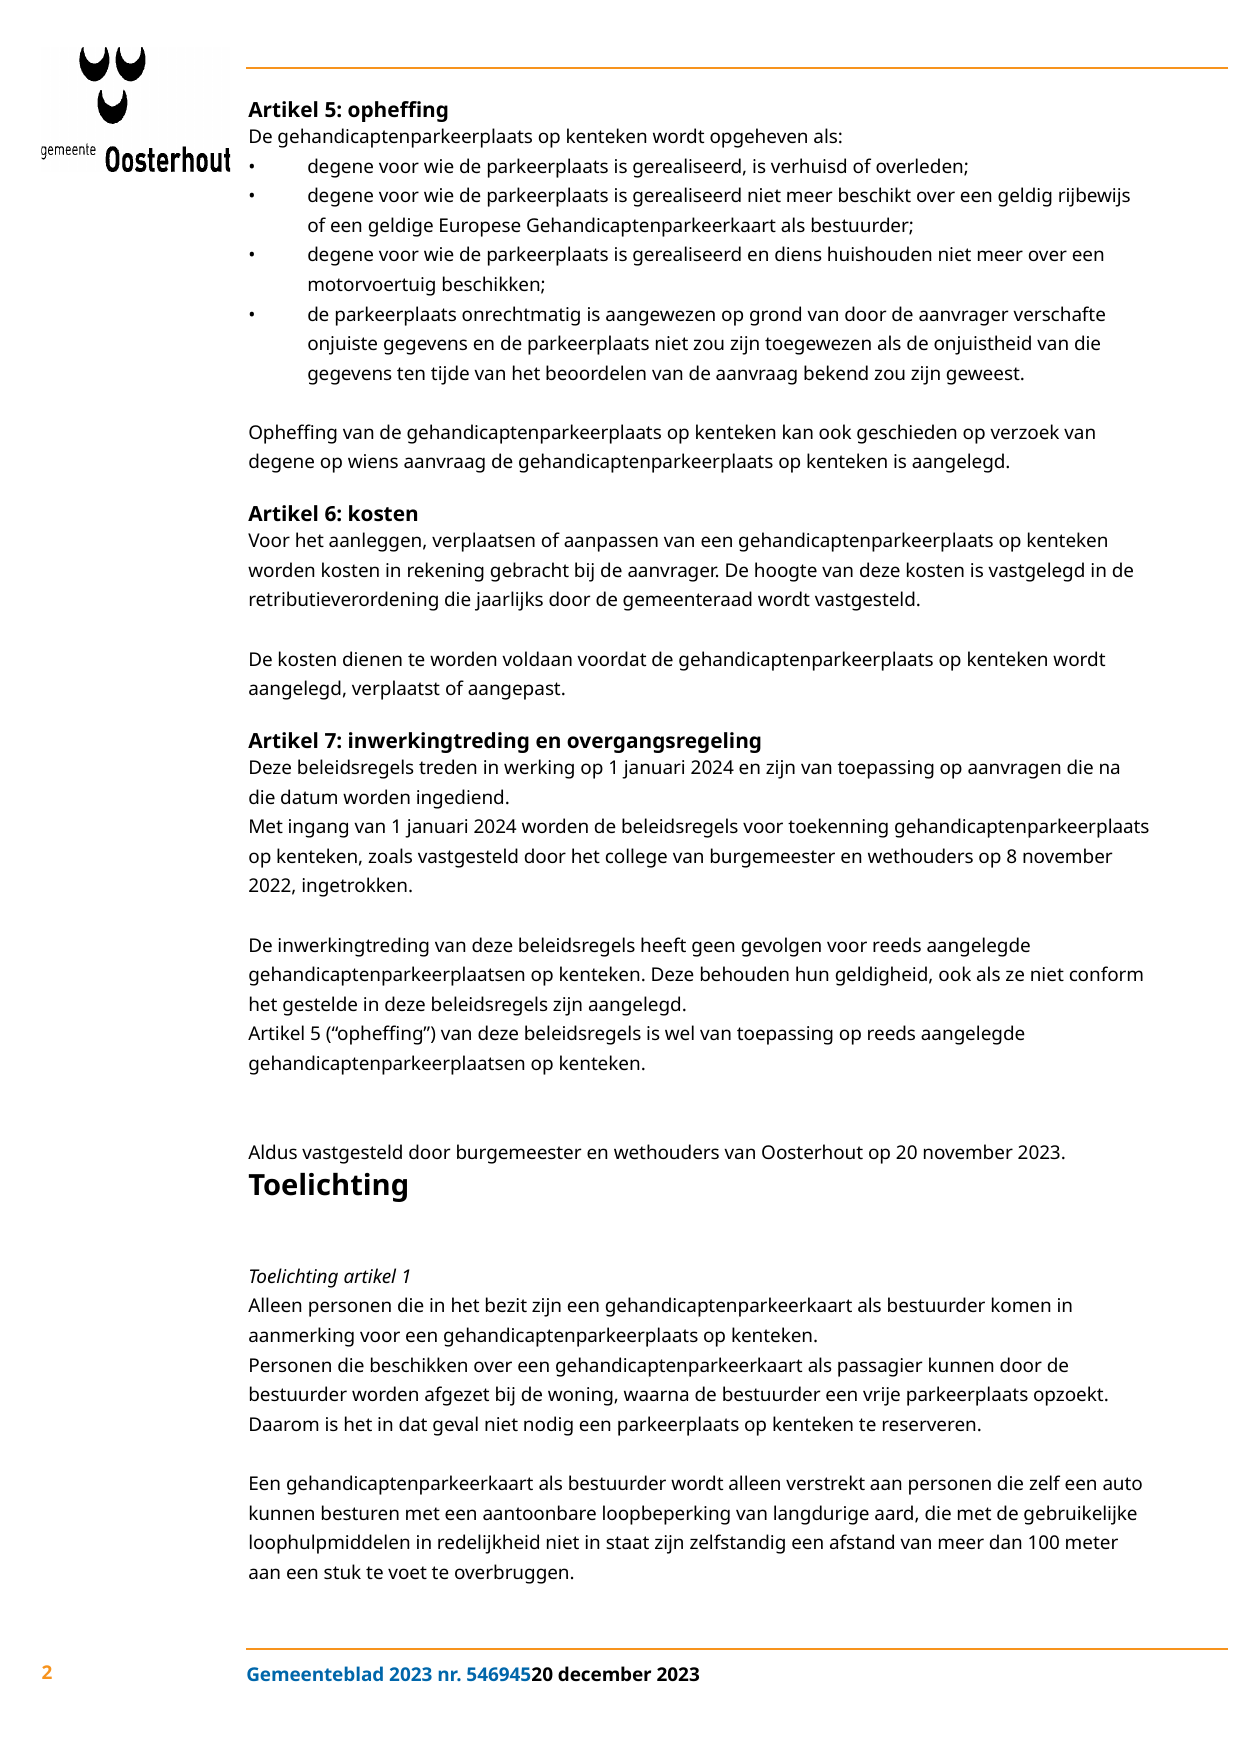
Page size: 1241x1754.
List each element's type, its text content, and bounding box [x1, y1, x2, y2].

list degene voor wie de parkeerplaats is gerealiseerd, is verhuisd of overleden; [248, 153, 1152, 178]
text De kosten dienen te worden voldaan voordat de gehandicaptenparkeerplaats op kenteken wordt aangelegd, verplaatst of aangepast. [248, 646, 1152, 701]
text Aldus vastgesteld door burgemeester en wethouders van Oosterhout op 20 november 2023. [248, 1139, 1152, 1164]
list degene voor wie de parkeerplaats is gerealiseerd en diens huishouden niet meer over een motorvoertuig beschikken; [248, 242, 1152, 297]
list de parkeerplaats onrechtmatig is aangewezen op grond van door de aanvrager verschafte onjuiste gegevens en de parkeerplaats niet zou zijn toegewezen als de onjuistheid van die gegevens ten tijde van het beoordelen van de aanvraag bekend zou zijn geweest. [248, 301, 1152, 386]
text Alleen personen die in het bezit zijn een gehandicaptenparkeerkaart als bestuurder komen in aanmerking voor een gehandicaptenparkeerplaats op kenteken. [248, 1293, 1152, 1348]
text Opheffing van de gehandicaptenparkeerplaats op kenteken kan ook geschieden op verzoek van degene op wiens aanvraag de gehandicaptenparkeerplaats op kenteken is aangelegd. [248, 419, 1152, 474]
text Voor het aanleggen, verplaatsen of aanpassen van een gehandicaptenparkeerplaats op kenteken worden kosten in rekening gebracht bij de aanvrager. De hoogte van deze kosten is vastgelegd in de retributieverordening die jaarlijks door de gemeenteraad wordt vastgesteld. [248, 527, 1152, 612]
text De inwerkingtreding van deze beleidsregels heeft geen gevolgen voor reeds aangelegde gehandicaptenparkeerplaatsen op kenteken. Deze behouden hun geldigheid, ook als ze niet conform het gestelde in deze beleidsregels zijn aangelegd. [248, 932, 1152, 1017]
text Artikel 5: opheffing [248, 95, 1152, 123]
text Artikel 6: kosten [248, 499, 1152, 527]
text Met ingang van 1 januari 2024 worden de beleidsregels voor toekenning gehandicaptenparkeerplaats op kenteken, zoals vastgesteld door het college van burgemeester en wethouders op 8 november 2022, ingetrokken. [248, 813, 1152, 898]
list degene voor wie de parkeerplaats is gerealiseerd niet meer beschikt over een geldig rijbewijs of een geldige Europese Gehandicaptenparkeerkaart als bestuurder; [248, 182, 1152, 238]
text Artikel 7: inwerkingtreding en overgangsregeling [248, 726, 1152, 754]
text Toelichting artikel 1 [248, 1263, 1152, 1289]
text Artikel 5 (“opheffing”) van deze beleidsregels is wel van toepassing op reeds aangelegde gehandicaptenparkeerplaatsen op kenteken. [248, 1021, 1152, 1076]
text Deze beleidsregels treden in werking op 1 januari 2024 en zijn van toepassing op aanvragen die na die datum worden ingediend. [248, 754, 1152, 809]
text De gehandicaptenparkeerplaats op kenteken wordt opgeheven als: [248, 123, 1152, 149]
text Personen die beschikken over een gehandicaptenparkeerkaart als passagier kunnen door de bestuurder worden afgezet bij de woning, waarna de bestuurder een vrije parkeerplaats opzoekt. Daarom is het in dat geval niet nodig een parkeerplaats op kenteken te reserveren. [248, 1352, 1152, 1437]
text Een gehandicaptenparkeerkaart als bestuurder wordt alleen verstrekt aan personen die zelf een auto kunnen besturen met een aantoonbare loopbeperking van langdurige aard, die met de gebruikelijke loophulpmiddelen in redelijkheid niet in staat zijn zelfstandig een afstand van meer dan 100 meter aan een stuk te voet te overbruggen. [248, 1470, 1152, 1584]
picture [41, 47, 231, 172]
text Toelichting [248, 1164, 1152, 1204]
